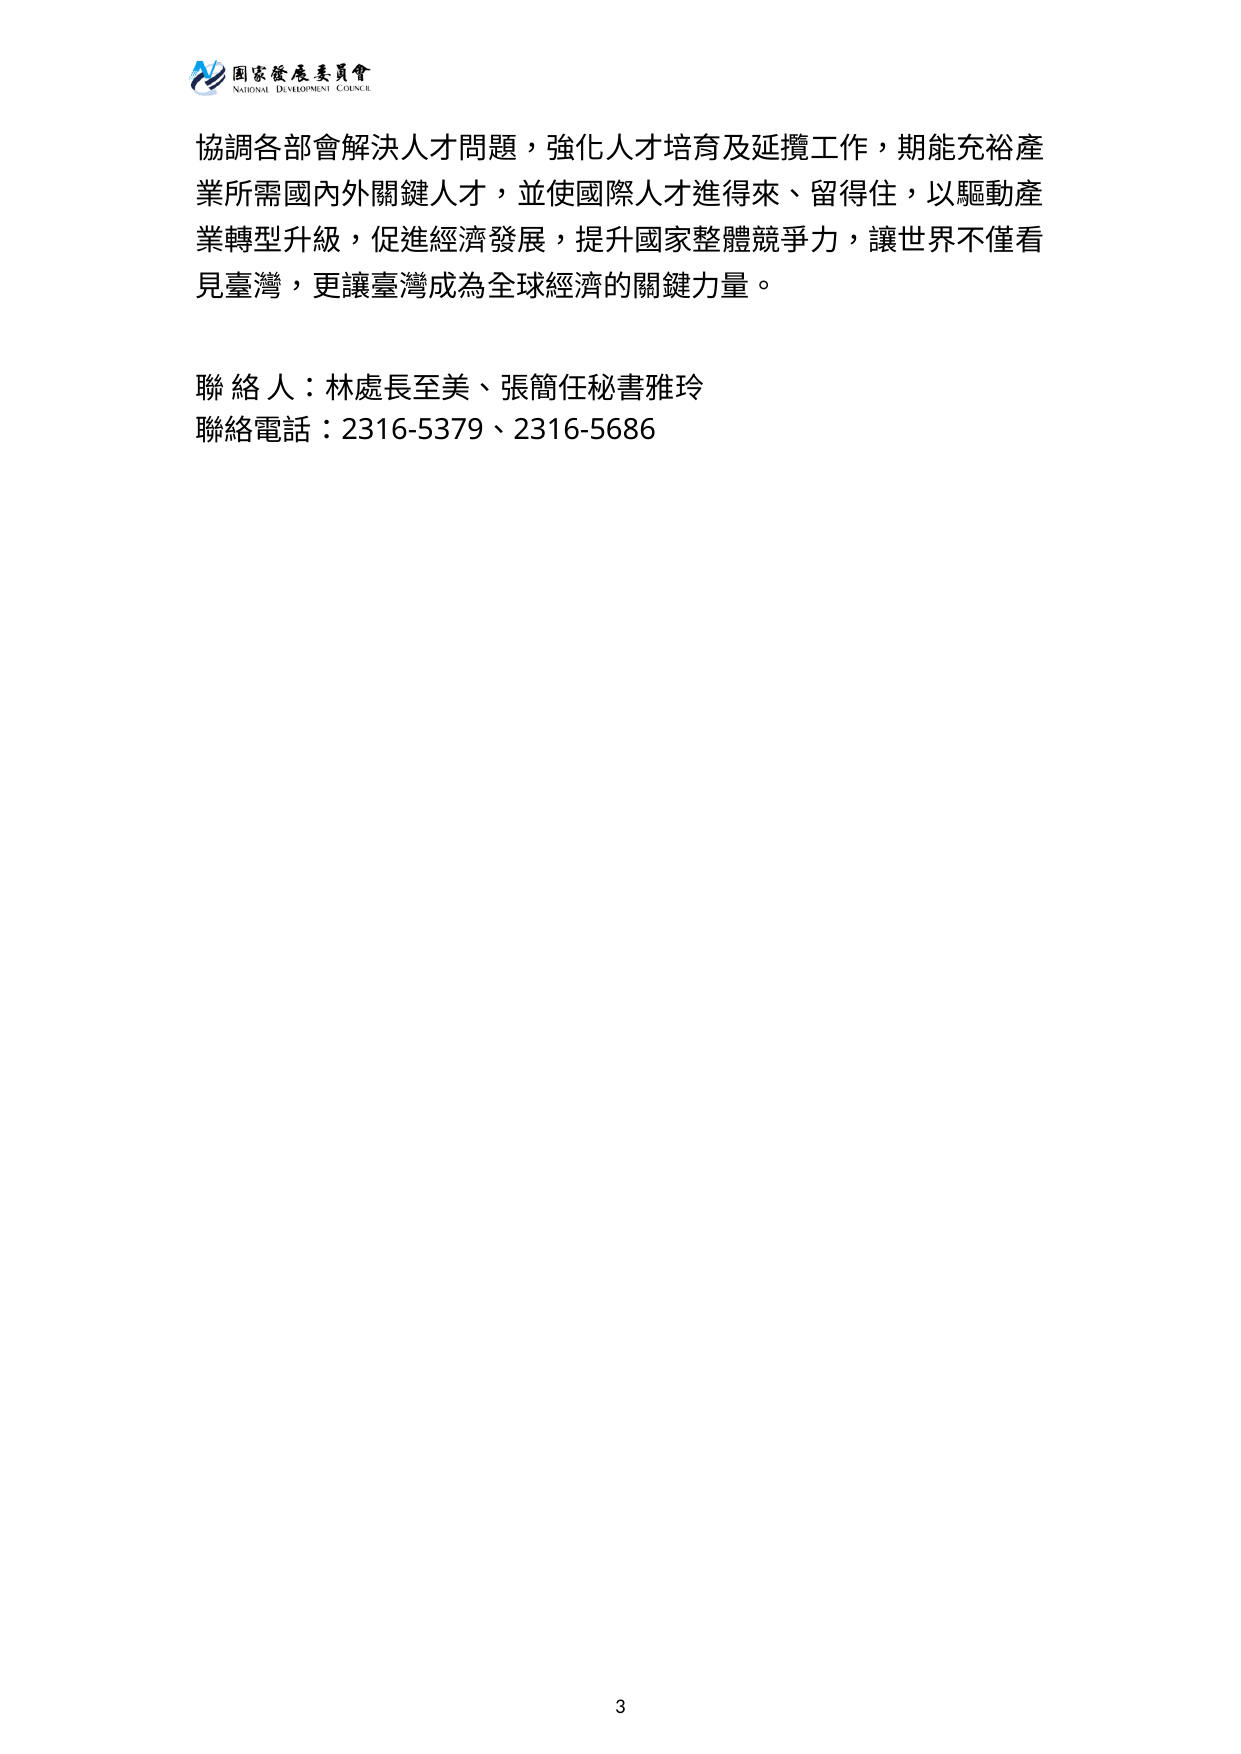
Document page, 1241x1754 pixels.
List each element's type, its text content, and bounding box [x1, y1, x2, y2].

text 協調各部會解決人才問題，強化人才培育及延攬工作，期能充裕產業所需國內外關鍵人才，並使國際人才進得來、留得住，以驅動產業轉型升級，促進經濟發展，提升國家整體競爭力，讓世界不僅看見臺灣，更讓臺灣成為全球經濟的關鍵力量。 [195, 123, 1045, 306]
picture [187, 59, 373, 96]
text 聯絡電話：2316-5379、2316-5686 [195, 407, 1045, 449]
text 聯 絡 人：林處長至美、張簡任秘書雅玲 [195, 365, 1045, 407]
